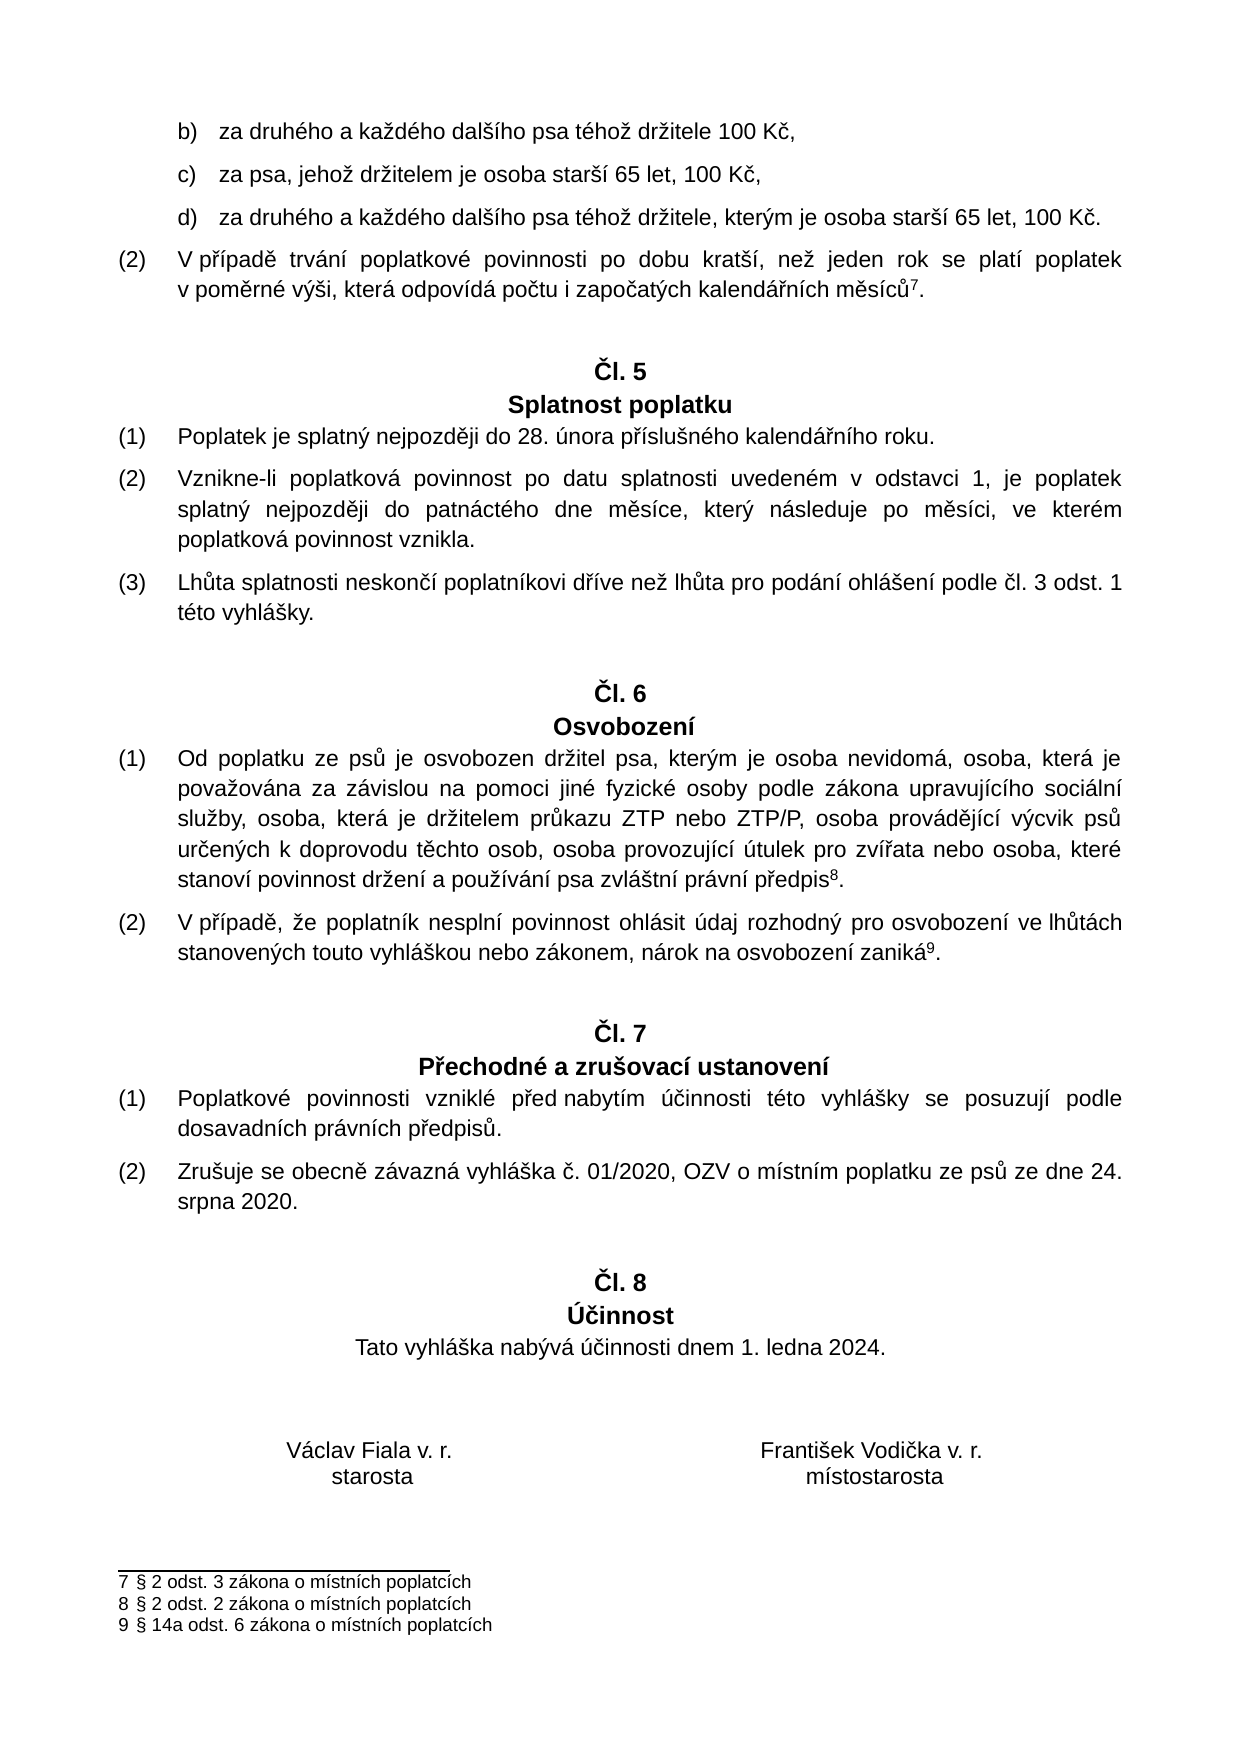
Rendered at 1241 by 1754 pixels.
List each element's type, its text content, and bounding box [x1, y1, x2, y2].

list § 2 odst. 3 zákona o místních poplatcích [118, 1571, 1122, 1592]
table_header Václav Fiala v. r. starosta [118, 1377, 620, 1495]
list V případě, že poplatník nesplní povinnost ohlásit údaj rozhodný pro osvobození ve lhůtách stanovených touto vyhláškou nebo zákonem, nárok na osvobození zaniká. [118, 908, 1122, 965]
list Poplatkové povinnosti vzniklé před nabytím účinnosti této vyhlášky se posuzují podle dosavadních právních předpisů. [118, 1085, 1122, 1142]
list Vznikne-li poplatková povinnost po datu splatnosti uvedeném v odstavci 1, je poplatek splatný nejpozději do patnáctého dne měsíce, který následuje po měsíci, ve kterém poplatková povinnost vznikla. [118, 465, 1122, 552]
list za psa, jehož držitelem je osoba starší 65 let, 100 Kč, [177, 161, 1122, 187]
subtitle Čl. 8 Účinnost [118, 1268, 1122, 1330]
subtitle Čl. 6 Osvobození [118, 679, 1122, 741]
list Zrušuje se obecně závazná vyhláška č. 01/2020, OZV o místním poplatku ze psů ze dne 24. srpna 2020. [118, 1158, 1122, 1214]
list Od poplatku ze psů je osvobozen držitel psa, kterým je osoba nevidomá, osoba, která je považována za závislou na pomoci jiné fyzické osoby podle zákona upravujícího sociální služby, osoba, která je držitelem průkazu ZTP nebo ZTP/P, osoba provádějící výcvik psů určených k doprovodu těchto osob, osoba provozující útulek pro zvířata nebo osoba, které stanoví povinnost držení a používání psa zvláštní právní předpis. [118, 745, 1122, 892]
subtitle Čl. 7 Přechodné a zrušovací ustanovení [118, 1019, 1122, 1081]
list § 14a odst. 6 zákona o místních poplatcích [118, 1614, 1122, 1635]
list V případě trvání poplatkové povinnosti po dobu kratší, než jeden rok se platí poplatek v poměrné výši, která odpovídá počtu i započatých kalendářních měsíců. [118, 246, 1122, 303]
table_header František Vodička v. r. místostarosta [620, 1377, 1122, 1495]
list Lhůta splatnosti neskončí poplatníkovi dříve než lhůta pro podání ohlášení podle čl. 3 odst. 1 této vyhlášky. [118, 568, 1122, 625]
list § 2 odst. 2 zákona o místních poplatcích [118, 1592, 1122, 1614]
subtitle Čl. 5 Splatnost poplatku [118, 357, 1122, 418]
list za druhého a každého dalšího psa téhož držitele 100 Kč, [177, 118, 1122, 144]
list Poplatek je splatný nejpozději do 28. února příslušného kalendářního roku. [118, 423, 1122, 449]
list za druhého a každého dalšího psa téhož držitele, kterým je osoba starší 65 let, 100 Kč. [177, 203, 1122, 230]
text Tato vyhláška nabývá účinnosti dnem 1. ledna 2024. [118, 1334, 1122, 1361]
